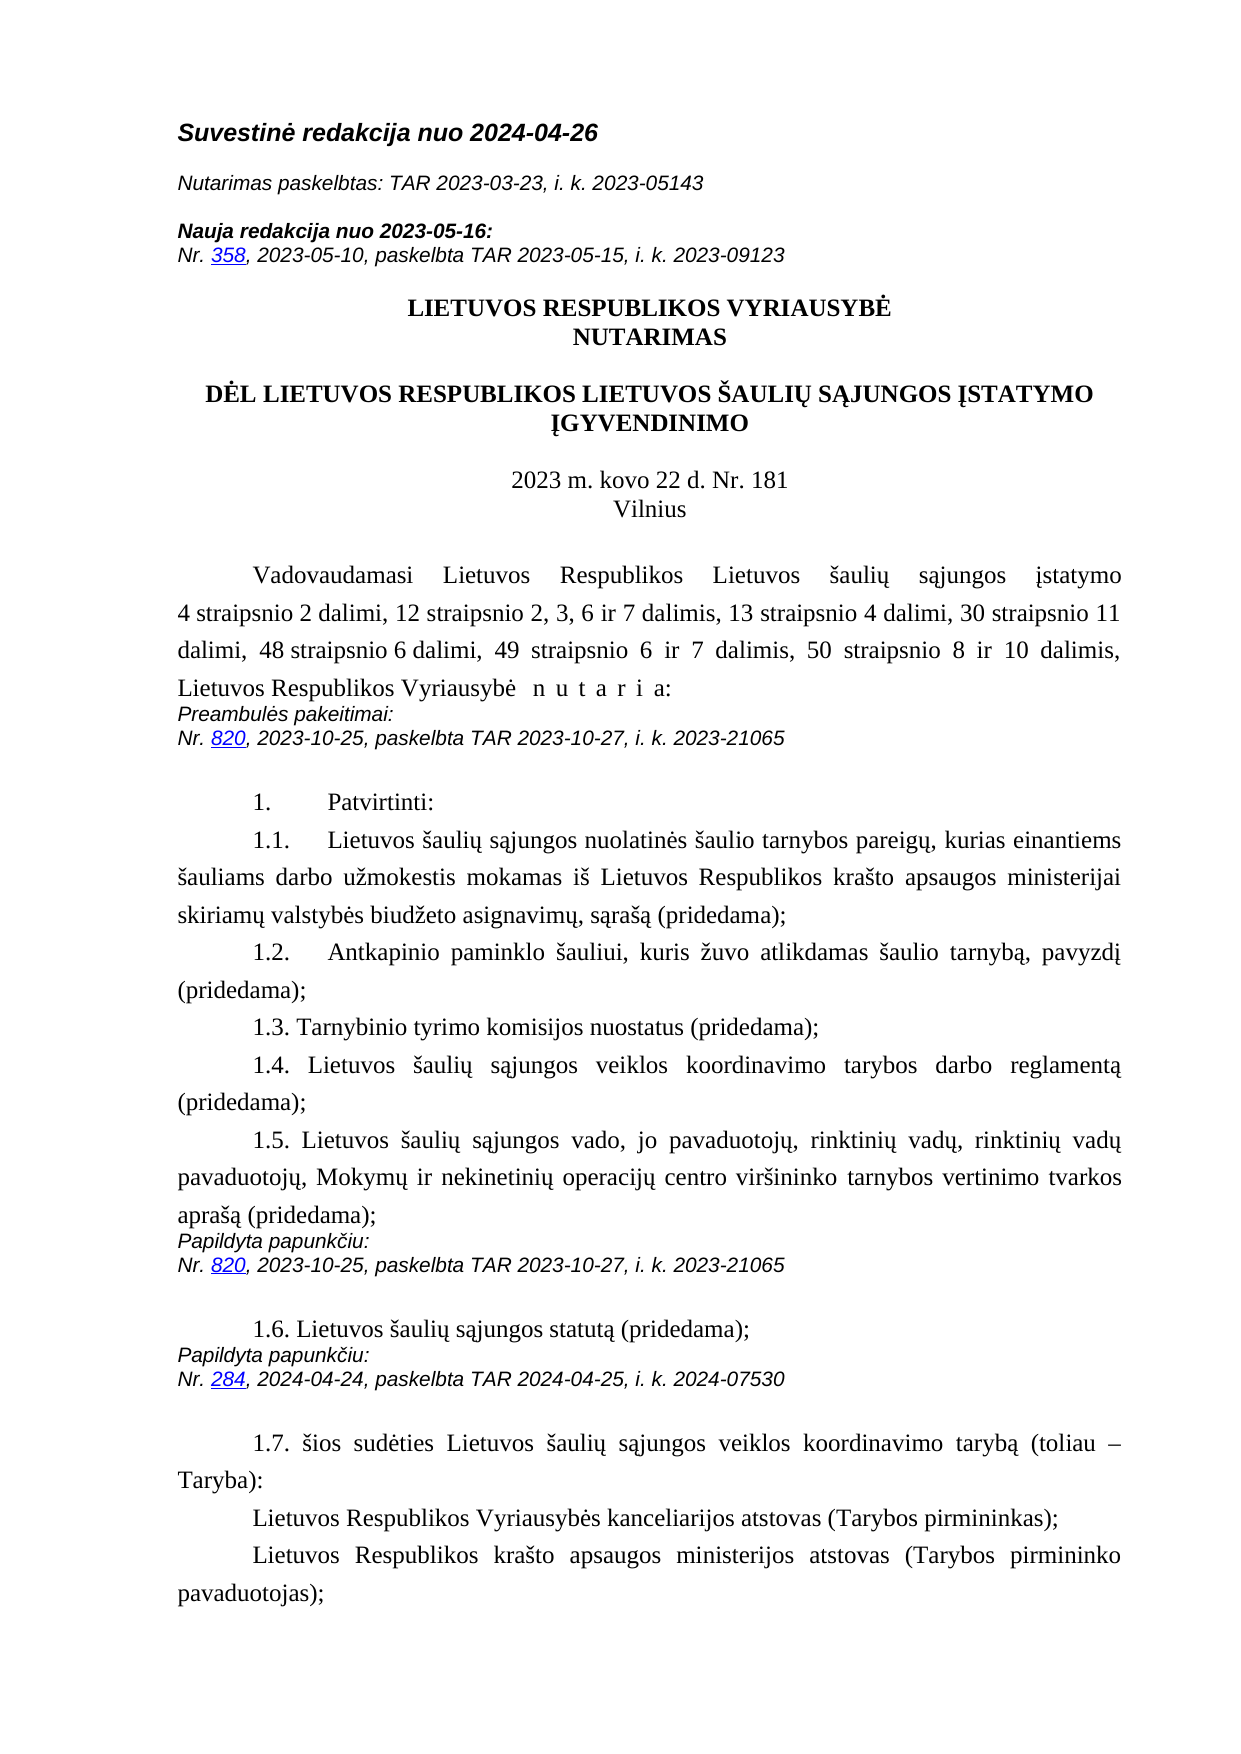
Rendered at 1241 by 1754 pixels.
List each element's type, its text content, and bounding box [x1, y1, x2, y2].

text 1.5. Lietuvos šaulių sąjungos vado, jo pavaduotojų, rinktinių vadų, rinktinių vadų pavaduotojų, Mokymų ir nekinetinių operacijų centro viršininko tarnybos vertinimo tvarkos aprašą (pridedama); [177, 1116, 1122, 1228]
text 1. Patvirtinti: [177, 778, 1122, 816]
text Nr. 358, 2023-05-10, paskelbta TAR 2023-05-15, i. k. 2023-09123 [177, 243, 1122, 267]
text Nr. 820, 2023-10-25, paskelbta TAR 2023-10-27, i. k. 2023-21065 [177, 1252, 1122, 1276]
text 1.4. Lietuvos šaulių sąjungos veiklos koordinavimo tarybos darbo reglamentą (pridedama); [177, 1041, 1122, 1116]
text 1.7. šios sudėties Lietuvos šaulių sąjungos veiklos koordinavimo tarybą (toliau – Taryba): [177, 1419, 1122, 1494]
text nutarimas [177, 322, 1122, 351]
text Nr. 820, 2023-10-25, paskelbta TAR 2023-10-27, i. k. 2023-21065 [177, 726, 1122, 750]
text 1.3. Tarnybinio tyrimo komisijos nuostatus (pridedama); [177, 1003, 1122, 1041]
text 1.6. Lietuvos šaulių sąjungos statutą (pridedama); [177, 1305, 1122, 1343]
text Nauja redakcija nuo 2023-05-16: [177, 219, 1122, 243]
text Nutarimas paskelbtas: TAR 2023-03-23, i. k. 2023-05143 [177, 171, 1122, 195]
text Preambulės pakeitimai: [177, 702, 1122, 726]
text Papildyta papunkčiu: [177, 1343, 1122, 1367]
text Suvestinė redakcija nuo 2024-04-26 [177, 118, 1122, 147]
text Papildyta papunkčiu: [177, 1228, 1122, 1252]
text Vilnius [177, 494, 1122, 523]
text 1.2. Antkapinio paminklo šauliui, kuris žuvo atlikdamas šaulio tarnybą, pavyzdį (pridedama); [177, 928, 1122, 1003]
text 2023 m. kovo 22 d. Nr. 181 [177, 466, 1122, 494]
text Lietuvos Respublikos krašto apsaugos ministerijos atstovas (Tarybos pirmininko pavaduotojas); [177, 1532, 1122, 1607]
text 1.1. Lietuvos šaulių sąjungos nuolatinės šaulio tarnybos pareigų, kurias einantiems šauliams darbo užmokestis mokamas iš Lietuvos Respublikos krašto apsaugos ministerijai skiriamų valstybės biudžeto asignavimų, sąrašą (pridedama); [177, 816, 1122, 928]
text Vadovaudamasi Lietuvos Respublikos Lietuvos šaulių sąjungos įstatymo 4 straipsnio 2 dalimi, 12 straipsnio 2, 3, 6 ir 7 dalimis, 13 straipsnio 4 dalimi, 30 straipsnio 11 dalimi, 48 straipsnio 6 dalimi, 49 straipsnio 6 ir 7 dalimis, 50 straipsnio 8 ir 10 dalimis, Lietuvos Respublikos Vyriausybė nutaria: [177, 552, 1122, 702]
text Lietuvos Respublikos Vyriausybė [177, 293, 1122, 322]
text DĖL LIETUVOS RESPUBLIKOS LIETUVOS ŠAULIŲ SĄJUNGOS ĮSTATYMO ĮGYVENDINIMO [177, 379, 1122, 437]
text Nr. 284, 2024-04-24, paskelbta TAR 2024-04-25, i. k. 2024-07530 [177, 1367, 1122, 1391]
text Lietuvos Respublikos Vyriausybės kanceliarijos atstovas (Tarybos pirmininkas); [177, 1494, 1122, 1532]
